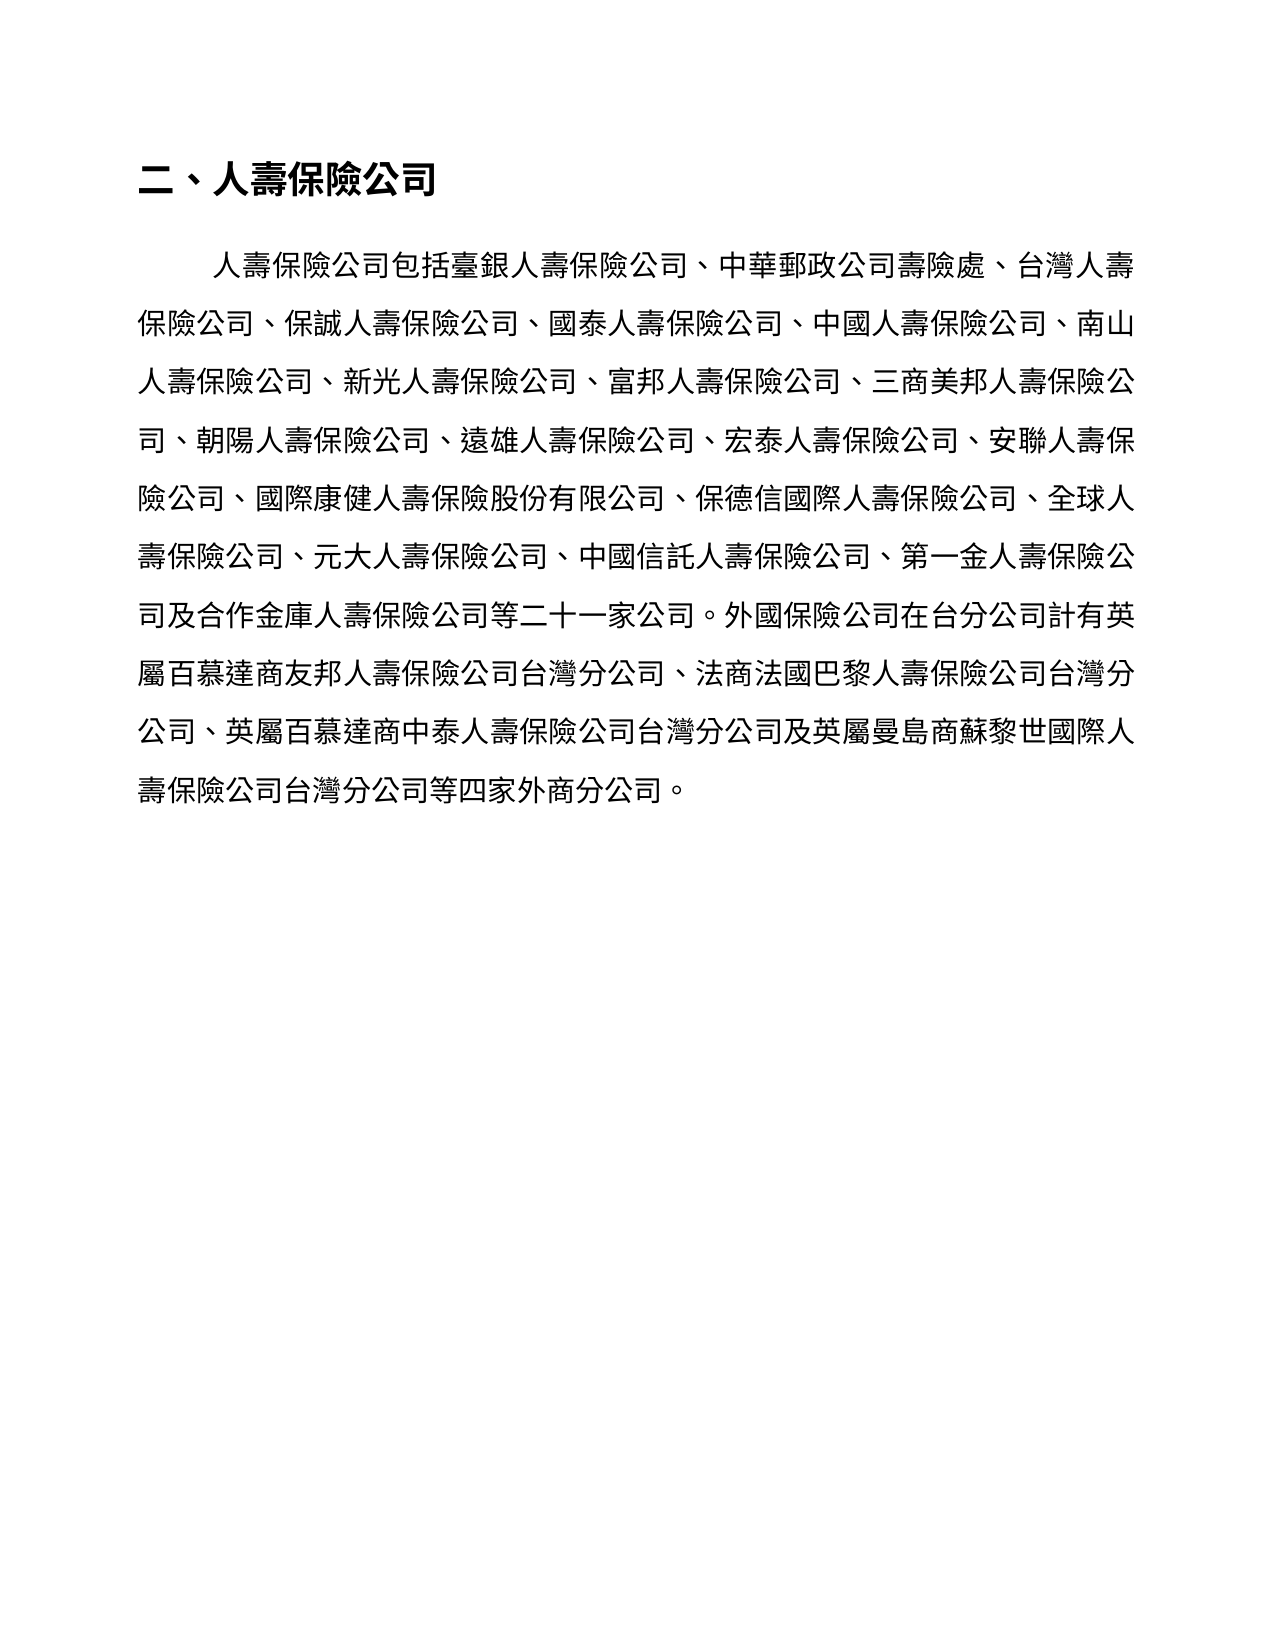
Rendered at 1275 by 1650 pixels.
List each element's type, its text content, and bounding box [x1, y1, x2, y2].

text 二、人壽保險公司 [138, 150, 1175, 204]
text 人壽保險公司包括臺銀人壽保險公司、中華郵政公司壽險處、台灣人壽保險公司、保誠人壽保險公司、國泰人壽保險公司、中國人壽保險公司、南山人壽保險公司、新光人壽保險公司、富邦人壽保險公司、三商美邦人壽保險公司、朝陽人壽保險公司、遠雄人壽保險公司、宏泰人壽保險公司、安聯人壽保險公司、國際康健人壽保險股份有限公司、保德信國際人壽保險公司、全球人壽保險公司、元大人壽保險公司、中國信託人壽保險公司、第一金人壽保險公司及合作金庫人壽保險公司等二十一家公司。外國保險公司在台分公司計有英屬百慕達商友邦人壽保險公司台灣分公司、法商法國巴黎人壽保險公司台灣分公司、英屬百慕達商中泰人壽保險公司台灣分公司及英屬曼島商蘇黎世國際人壽保險公司台灣分公司等四家外商分公司。 [138, 229, 1137, 813]
